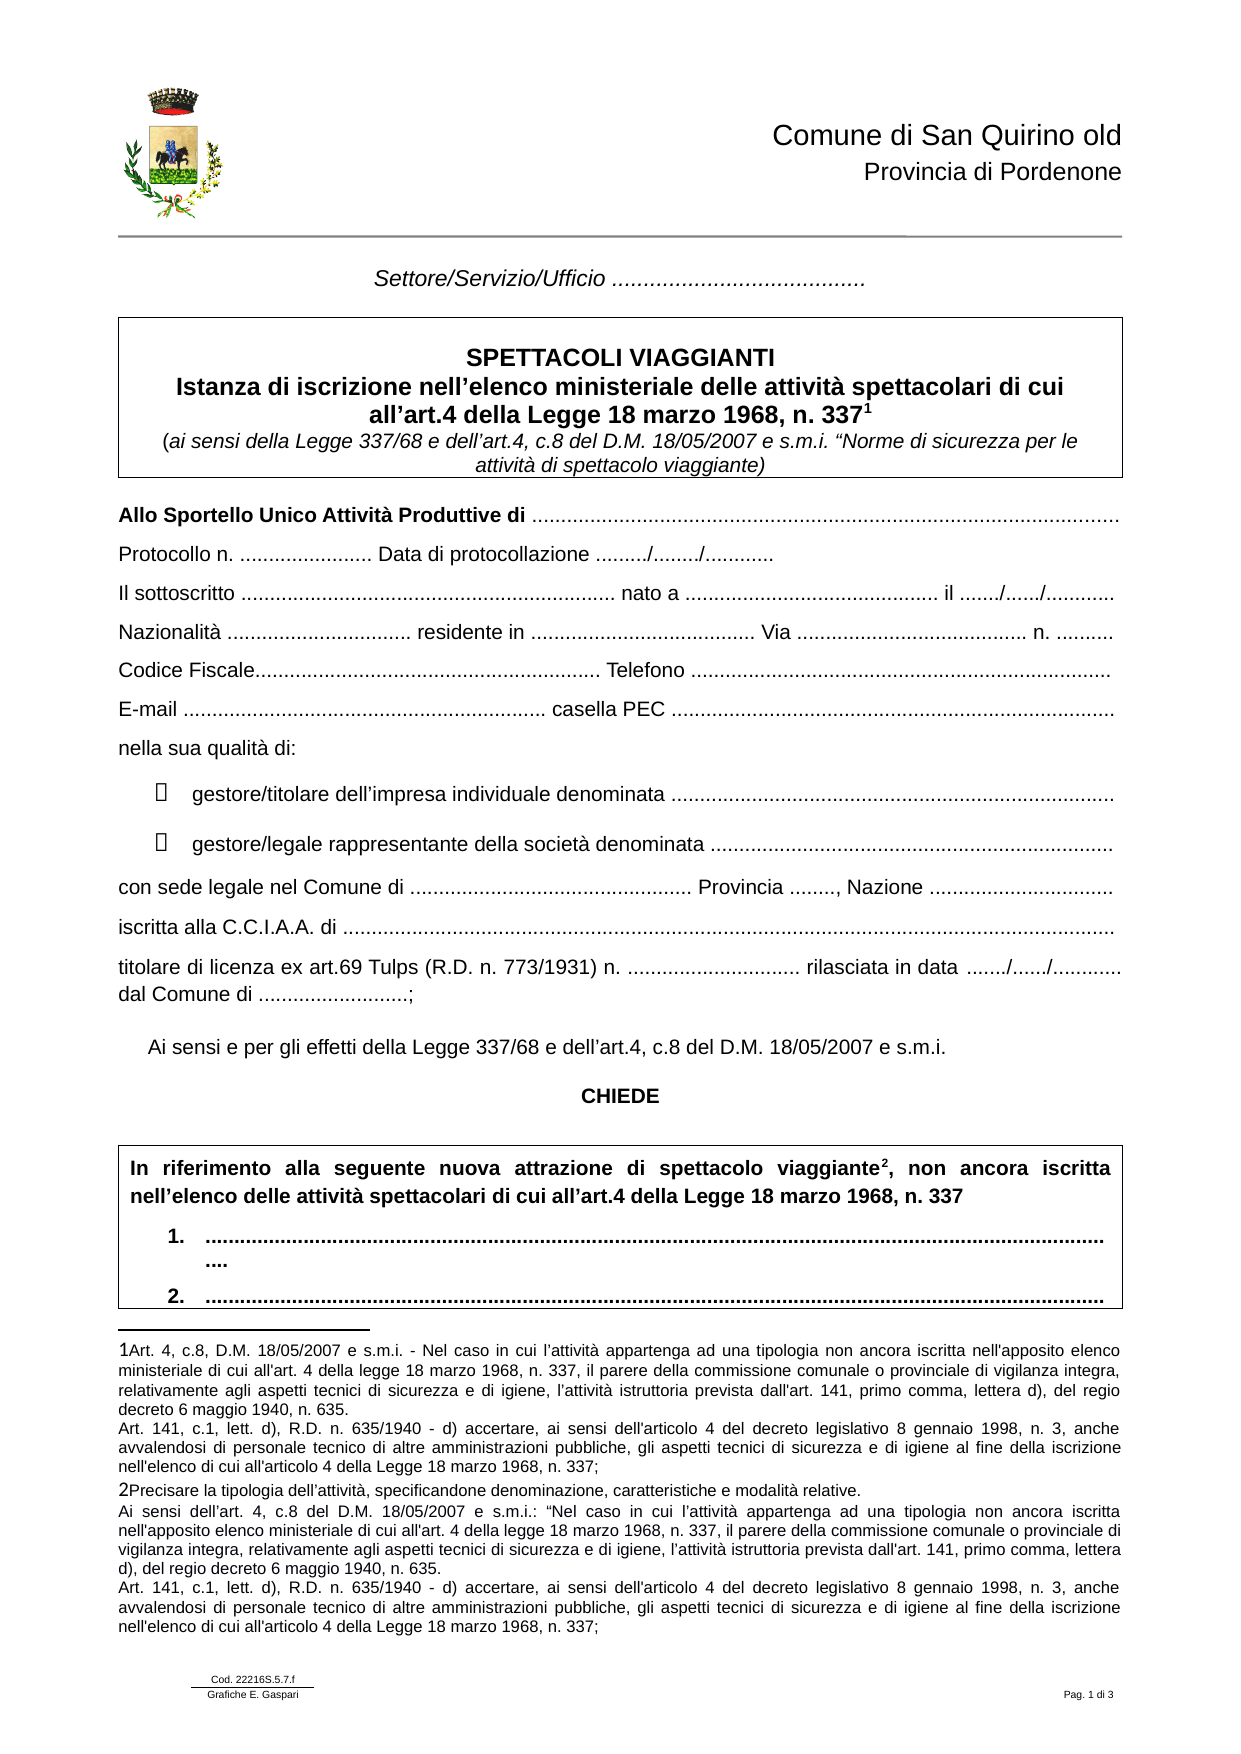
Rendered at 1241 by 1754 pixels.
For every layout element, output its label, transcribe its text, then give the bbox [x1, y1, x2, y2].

text Ai sensi e per gli effetti della Legge 337/68 e dell’art.4, c.8 del D.M. 18/05/2007 e s.m.i. [118, 1035, 1122, 1059]
text  gestore/titolare dell’impresa individuale denominata ............................................................................. [153, 775, 1122, 809]
text Codice Fiscale............................................................ Telefono ......................................................................... [118, 658, 1122, 682]
text iscritta alla C.C.I.A.A. di ...................................................................................................................................... [118, 915, 1122, 939]
table_header In riferimento alla seguente nuova attrazione di spettacolo viaggiante, non ancora iscritta nell’elenco delle attività spettacolari di cui all’art.4 della Legge 18 marzo 1968, n. 337 ................................................................................................................................................................ ................................................................................................................................................................ ................................................................................................................................................................ ................................................................................................................................................................ l’attivazione della C.C.P.V.L.P.S. al fine dell’iscrizione nell’elenco ministeriale ex art. 4, L. 337/68, affinché verifichi l’idoneità della documentazione tecnica illustrativa e certificativa allegata, sottoscritta da professionista abilitato, direttamente o tramite apposita certificazione da parte di organismo di certificazione accreditato, atta a dimostrare la sussistenza dei requisiti tecnici di cui all'art.3 del D.M. 18/05/2007 e s.m.i., comprensiva di: copia del manuale di uso e manutenzione dell’attività, redatto dal costruttore con le istruzioni complete, incluse quelle relative al montaggio e smontaggio, al funzionamento e alla manutenzione; copia del libretto dell’attività. sottoponga l’attività ad un controllo di regolare funzionamento nelle ordinarie condizioni di esercizio, accertando l’esistenza di un verbale di collaudo redatto da professionista abilitato o di apposita certificazione da parte di organismo di certificazione accreditato. Il controllo viene richiesto a partire dal giorno ....../....../............ Ai fini della competenza della Commissione, si evidenzia che la capienza presunta di ogni singola attrazione è  inferiore  superiore ai 1.300 posti. [119, 1146, 1122, 1308]
subtitle CHIEDE [118, 1084, 1122, 1108]
text Provincia di Pordenone [224, 157, 1122, 185]
text Allo Sportello Unico Attività Produttive di [118, 503, 1122, 527]
picture [122, 87, 224, 219]
table_header SPETTACOLI VIAGGIANTI Istanza di iscrizione nell’elenco ministeriale delle attività spettacolari di cui all’art.4 della Legge 18 marzo 1968, n. 337 (ai sensi della Legge 337/68 e dell’art.4, c.8 del D.M. 18/05/2007 e s.m.i. “Norme di sicurezza per le attività di spettacolo viaggiante) [119, 318, 1122, 477]
text Settore/Servizio/Ufficio ........................................ [118, 265, 1122, 291]
text Protocollo n. ....................... Data di protocollazione ........./......../............ [118, 542, 1122, 566]
text nella sua qualità di: [118, 736, 1122, 760]
text Nazionalità ................................ residente in ....................................... Via ........................................ n. .......... [118, 619, 1122, 643]
text con sede legale nel Comune di ................................................. Provincia ........, Nazione ................................ [118, 875, 1122, 899]
text  gestore/legale rappresentante della società denominata ...................................................................... [153, 825, 1122, 859]
text Comune di San Quirino old [224, 118, 1122, 152]
text titolare di licenza ex art.69 Tulps (R.D. n. 773/1931) n. .............................. rilasciata in data ......./....../............ dal Comune di ..........................; [118, 955, 1122, 1006]
text E-mail ............................................................... casella PEC ............................................................................. [118, 697, 1122, 721]
text Il sottoscritto ................................................................. nato a ............................................ il ......./....../............ [118, 581, 1122, 604]
